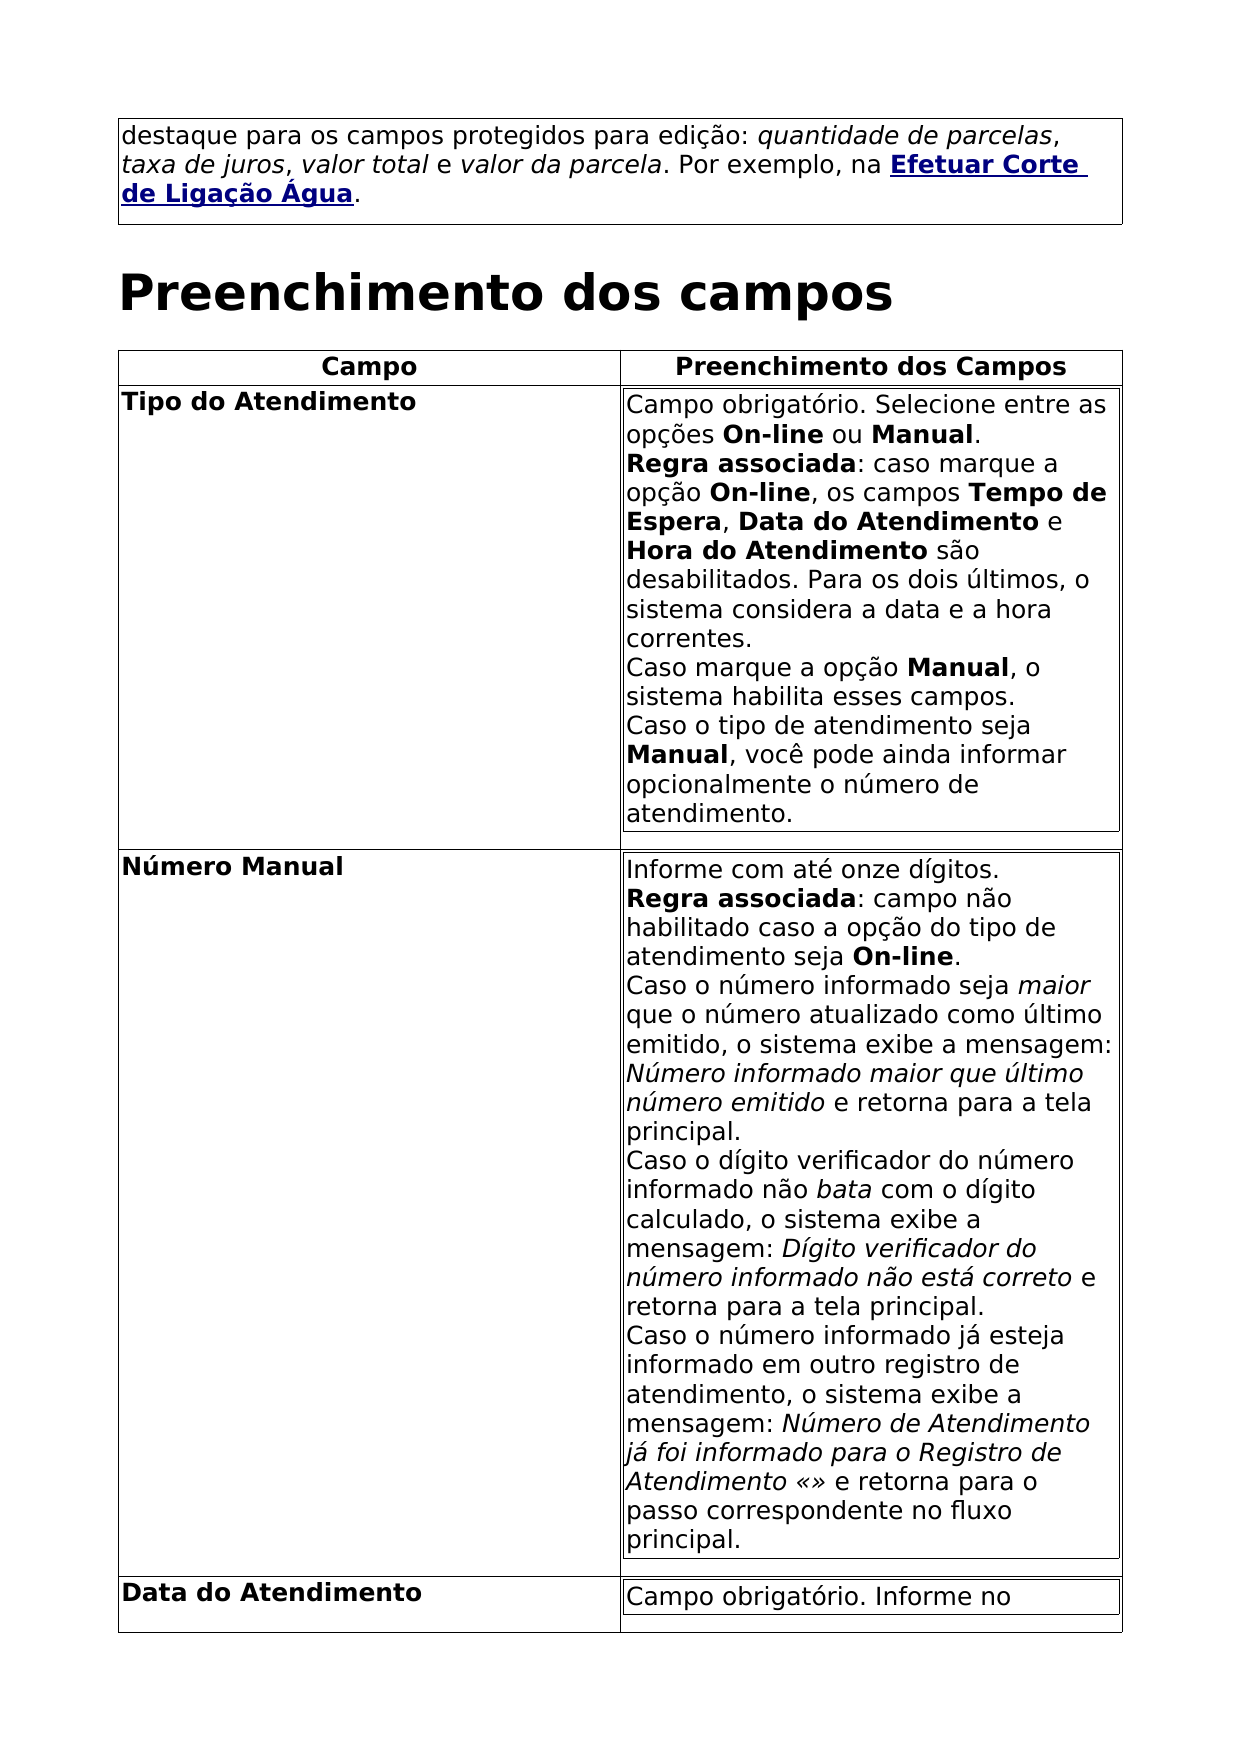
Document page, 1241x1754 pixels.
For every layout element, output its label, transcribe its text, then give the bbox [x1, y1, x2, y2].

table_header Preenchimento dos Campos [621, 351, 1122, 384]
table_header Campo obrigatório. Informe no [624, 1580, 1119, 1614]
table_cell Número Manual [119, 850, 620, 1576]
table_cell [621, 386, 1122, 849]
table_cell Data do Atendimento [119, 1577, 620, 1632]
table_header Informe com até onze dígitos. Regra associada: campo não habilitado caso a opção do tipo de atendimento seja On-line. Caso o número informado seja maior que o número atualizado como último emitido, o sistema exibe a mensagem: Número informado maior que último número emitido e retorna para a tela principal. Caso o dígito verificador do número informado não bata com o dígito calculado, o sistema exibe a mensagem: Dígito verificador do número informado não está correto e retorna para a tela principal. Caso o número informado já esteja informado em outro registro de atendimento, o sistema exibe a mensagem: Número de Atendimento já foi informado para o Registro de Atendimento «» e retorna para o passo correspondente no fluxo principal. [624, 853, 1119, 1558]
table_header destaque para os campos protegidos para edição: quantidade de parcelas, taxa de juros, valor total e valor da parcela. Por exemplo, na Efetuar Corte de Ligação Água. [119, 119, 1122, 224]
table_cell [621, 1577, 1122, 1632]
subtitle Preenchimento dos campos [118, 264, 1122, 322]
table_cell [621, 850, 1122, 1576]
table_header Campo obrigatório. Selecione entre as opções On-line ou Manual. Regra associada: caso marque a opção On-line, os campos Tempo de Espera, Data do Atendimento e Hora do Atendimento são desabilitados. Para os dois últimos, o sistema considera a data e a hora correntes. Caso marque a opção Manual, o sistema habilita esses campos. Caso o tipo de atendimento seja Manual, você pode ainda informar opcionalmente o número de atendimento. [624, 389, 1119, 831]
table_header Campo [119, 351, 620, 384]
table_cell Tipo do Atendimento [119, 386, 620, 849]
